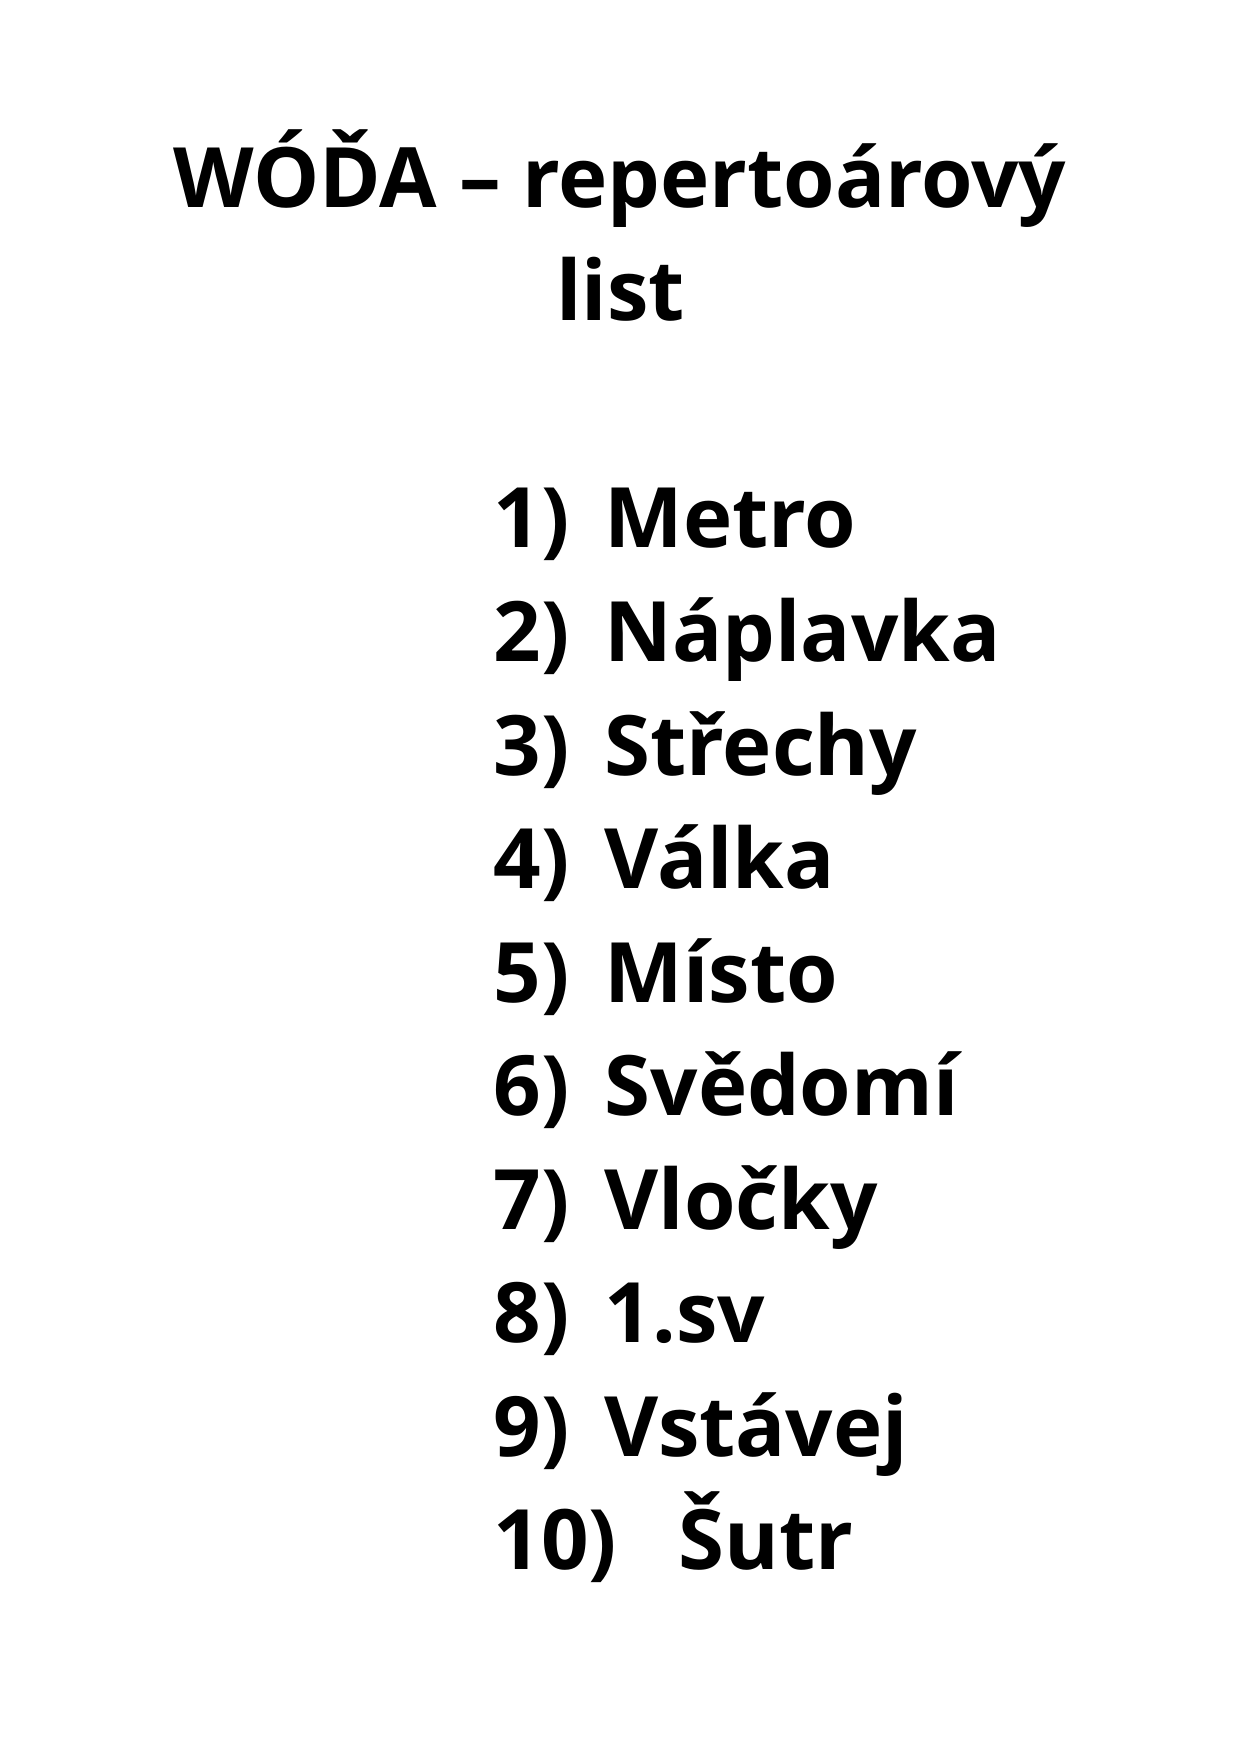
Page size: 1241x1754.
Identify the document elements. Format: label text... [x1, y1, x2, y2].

list Metro [493, 459, 1122, 572]
list Vločky [493, 1140, 1122, 1253]
list Svědomí [493, 1026, 1122, 1140]
text WÓĎA – repertoárový list [118, 118, 1122, 345]
list Vstávej [493, 1367, 1122, 1481]
list Náplavka [493, 572, 1122, 686]
list Střechy [493, 686, 1122, 799]
list Válka [493, 799, 1122, 913]
list 1.sv [493, 1253, 1122, 1367]
list Místo [493, 913, 1122, 1026]
list Šutr [493, 1481, 1122, 1594]
